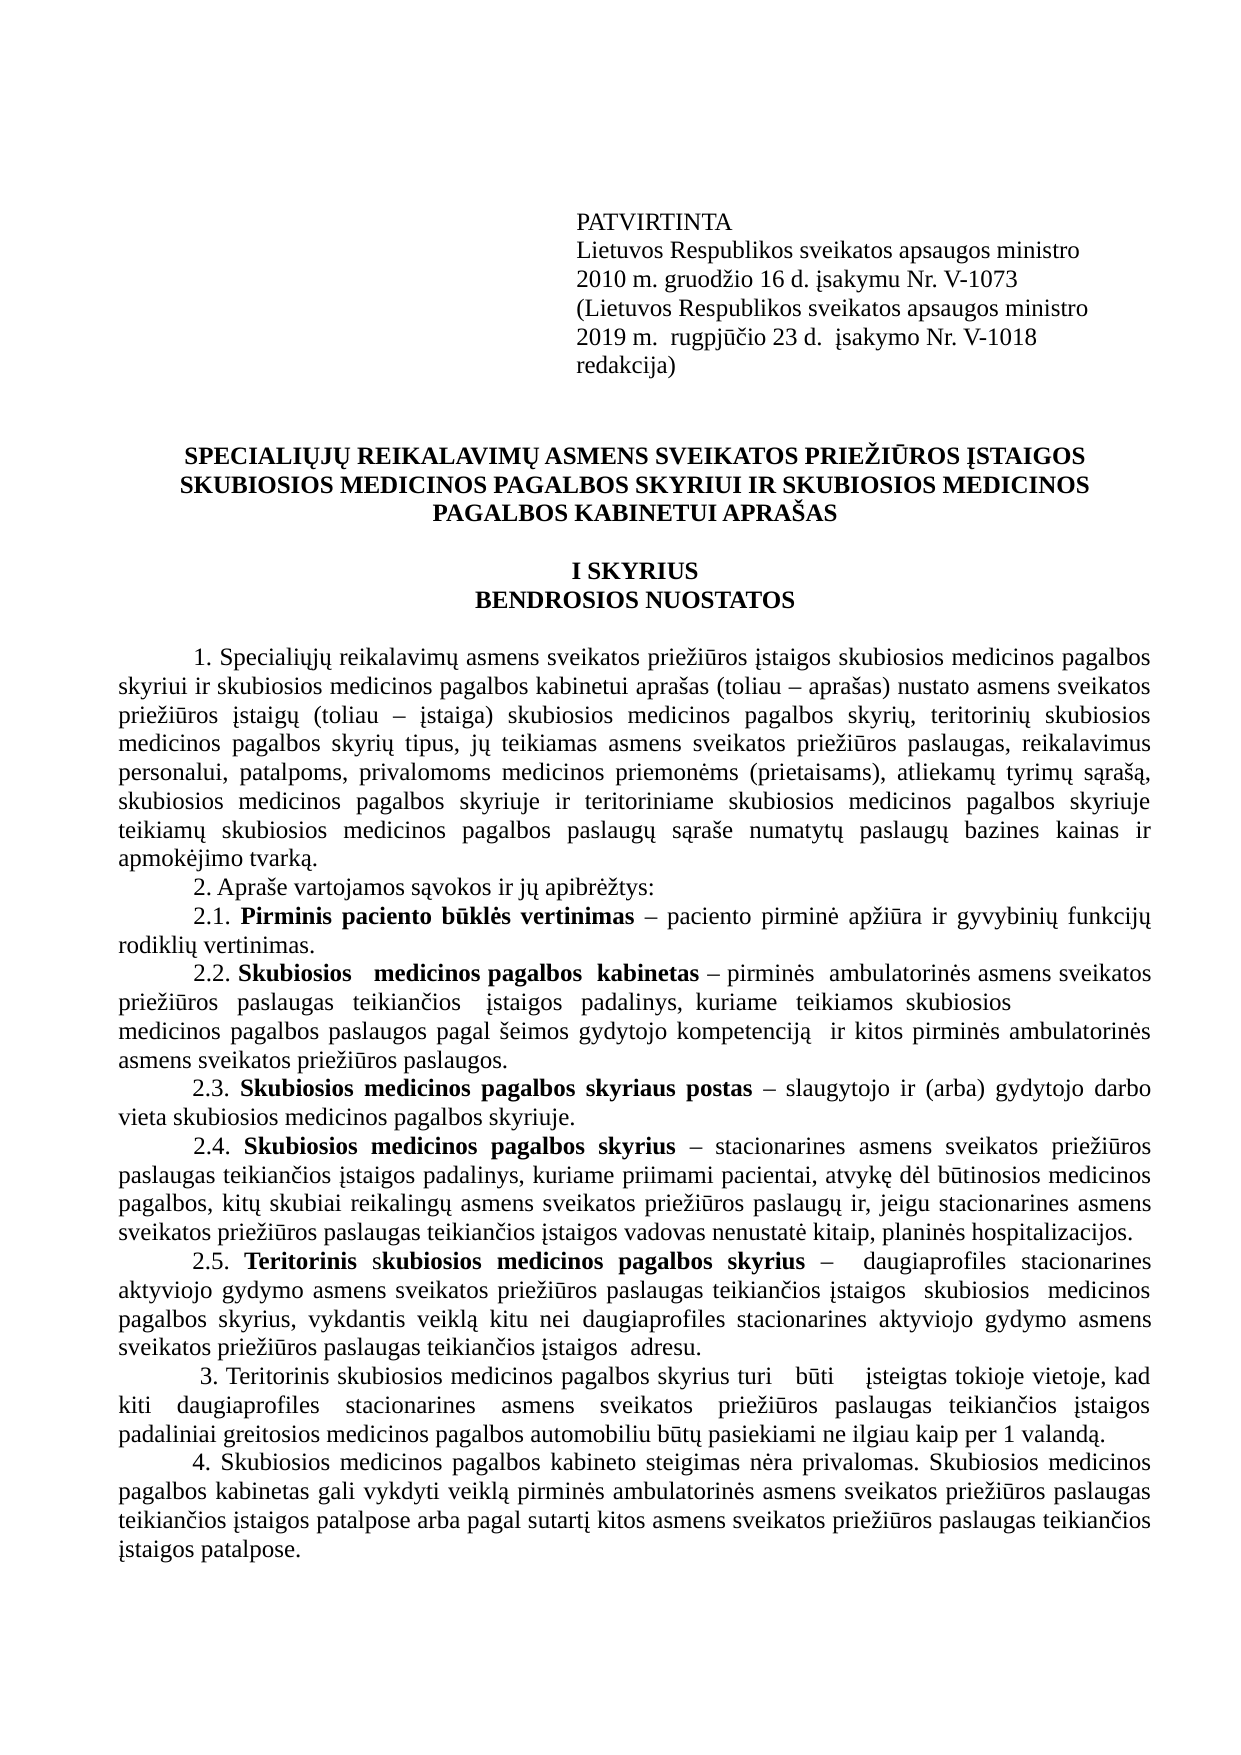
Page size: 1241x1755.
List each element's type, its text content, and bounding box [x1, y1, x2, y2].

text Lietuvos Respublikos sveikatos apsaugos ministro [576, 235, 1152, 264]
text SPECIALIŲJŲ REIKALAVIMŲ ASMENS SVEIKATOS PRIEŽIŪROS ĮSTAIGOS SKUBIOSIOS MEDICINOS PAGALBOS SKYRIUI IR SKUBIOSIOS MEDICINOS PAGALBOS KABINETUI APRAŠAS [118, 441, 1152, 527]
text 2.3. Skubiosios medicinos pagalbos skyriaus postas – slaugytojo ir (arba) gydytojo darbo vieta skubiosios medicinos pagalbos skyriuje. [118, 1073, 1152, 1131]
text 3. Teritorinis skubiosios medicinos pagalbos skyrius turi būti įsteigtas tokioje vietoje, kad kiti daugiaprofiles stacionarines asmens sveikatos priežiūros paslaugas teikiančios įstaigos padaliniai greitosios medicinos pagalbos automobiliu būtų pasiekiami ne ilgiau kaip per 1 valandą. [118, 1361, 1152, 1447]
text 2.4. Skubiosios medicinos pagalbos skyrius – stacionarines asmens sveikatos priežiūros paslaugas teikiančios įstaigos padalinys, kuriame priimami pacientai, atvykę dėl būtinosios medicinos pagalbos, kitų skubiai reikalingų asmens sveikatos priežiūros paslaugų ir, jeigu stacionarines asmens sveikatos priežiūros paslaugas teikiančios įstaigos vadovas nenustatė kitaip, planinės hospitalizacijos. [118, 1131, 1152, 1246]
text 4. Skubiosios medicinos pagalbos kabineto steigimas nėra privalomas. Skubiosios medicinos pagalbos kabinetas gali vykdyti veiklą pirminės ambulatorinės asmens sveikatos priežiūros paslaugas teikiančios įstaigos patalpose arba pagal sutartį kitos asmens sveikatos priežiūros paslaugas teikiančios įstaigos patalpose. [118, 1447, 1152, 1562]
text 2.5. Teritorinis skubiosios medicinos pagalbos skyrius – daugiaprofiles stacionarines aktyviojo gydymo asmens sveikatos priežiūros paslaugas teikiančios įstaigos skubiosios medicinos pagalbos skyrius, vykdantis veiklą kitu nei daugiaprofiles stacionarines aktyviojo gydymo asmens sveikatos priežiūros paslaugas teikiančios įstaigos adresu. [118, 1246, 1152, 1361]
text 1. Specialiųjų reikalavimų asmens sveikatos priežiūros įstaigos skubiosios medicinos pagalbos skyriui ir skubiosios medicinos pagalbos kabinetui aprašas (toliau – aprašas) nustato asmens sveikatos priežiūros įstaigų (toliau – įstaiga) skubiosios medicinos pagalbos skyrių, teritorinių skubiosios medicinos pagalbos skyrių tipus, jų teikiamas asmens sveikatos priežiūros paslaugas, reikalavimus personalui, patalpoms, privalomoms medicinos priemonėms (prietaisams), atliekamų tyrimų sąrašą, skubiosios medicinos pagalbos skyriuje ir teritoriniame skubiosios medicinos pagalbos skyriuje teikiamų skubiosios medicinos pagalbos paslaugų sąraše numatytų paslaugų bazines kainas ir apmokėjimo tvarką. [118, 642, 1152, 872]
text 2. Apraše vartojamos sąvokos ir jų apibrėžtys: [118, 872, 1152, 901]
text 2.2. Skubiosios medicinos pagalbos kabinetas – pirminės ambulatorinės asmens sveikatos priežiūros paslaugas teikiančios įstaigos padalinys, kuriame teikiamos skubiosios [118, 958, 1152, 1016]
text (Lietuvos Respublikos sveikatos apsaugos ministro [576, 293, 1152, 322]
text BENDROSIOS NUOSTATOS [118, 585, 1152, 613]
text 2019 m. rugpjūčio 23 d. įsakymo Nr. V-1018 [576, 322, 1152, 350]
text 2010 m. gruodžio 16 d. įsakymu Nr. V-1073 [576, 264, 1152, 293]
text 2.1. Pirminis paciento būklės vertinimas – paciento pirminė apžiūra ir gyvybinių funkcijų rodiklių vertinimas. [118, 901, 1152, 958]
text PATVIRTINTA [576, 207, 1152, 235]
text redakcija) [546, 350, 1152, 379]
text medicinos pagalbos paslaugos pagal šeimos gydytojo kompetenciją ir kitos pirminės ambulatorinės asmens sveikatos priežiūros paslaugos. [118, 1016, 1152, 1073]
text I SKYRIUS [118, 556, 1152, 585]
